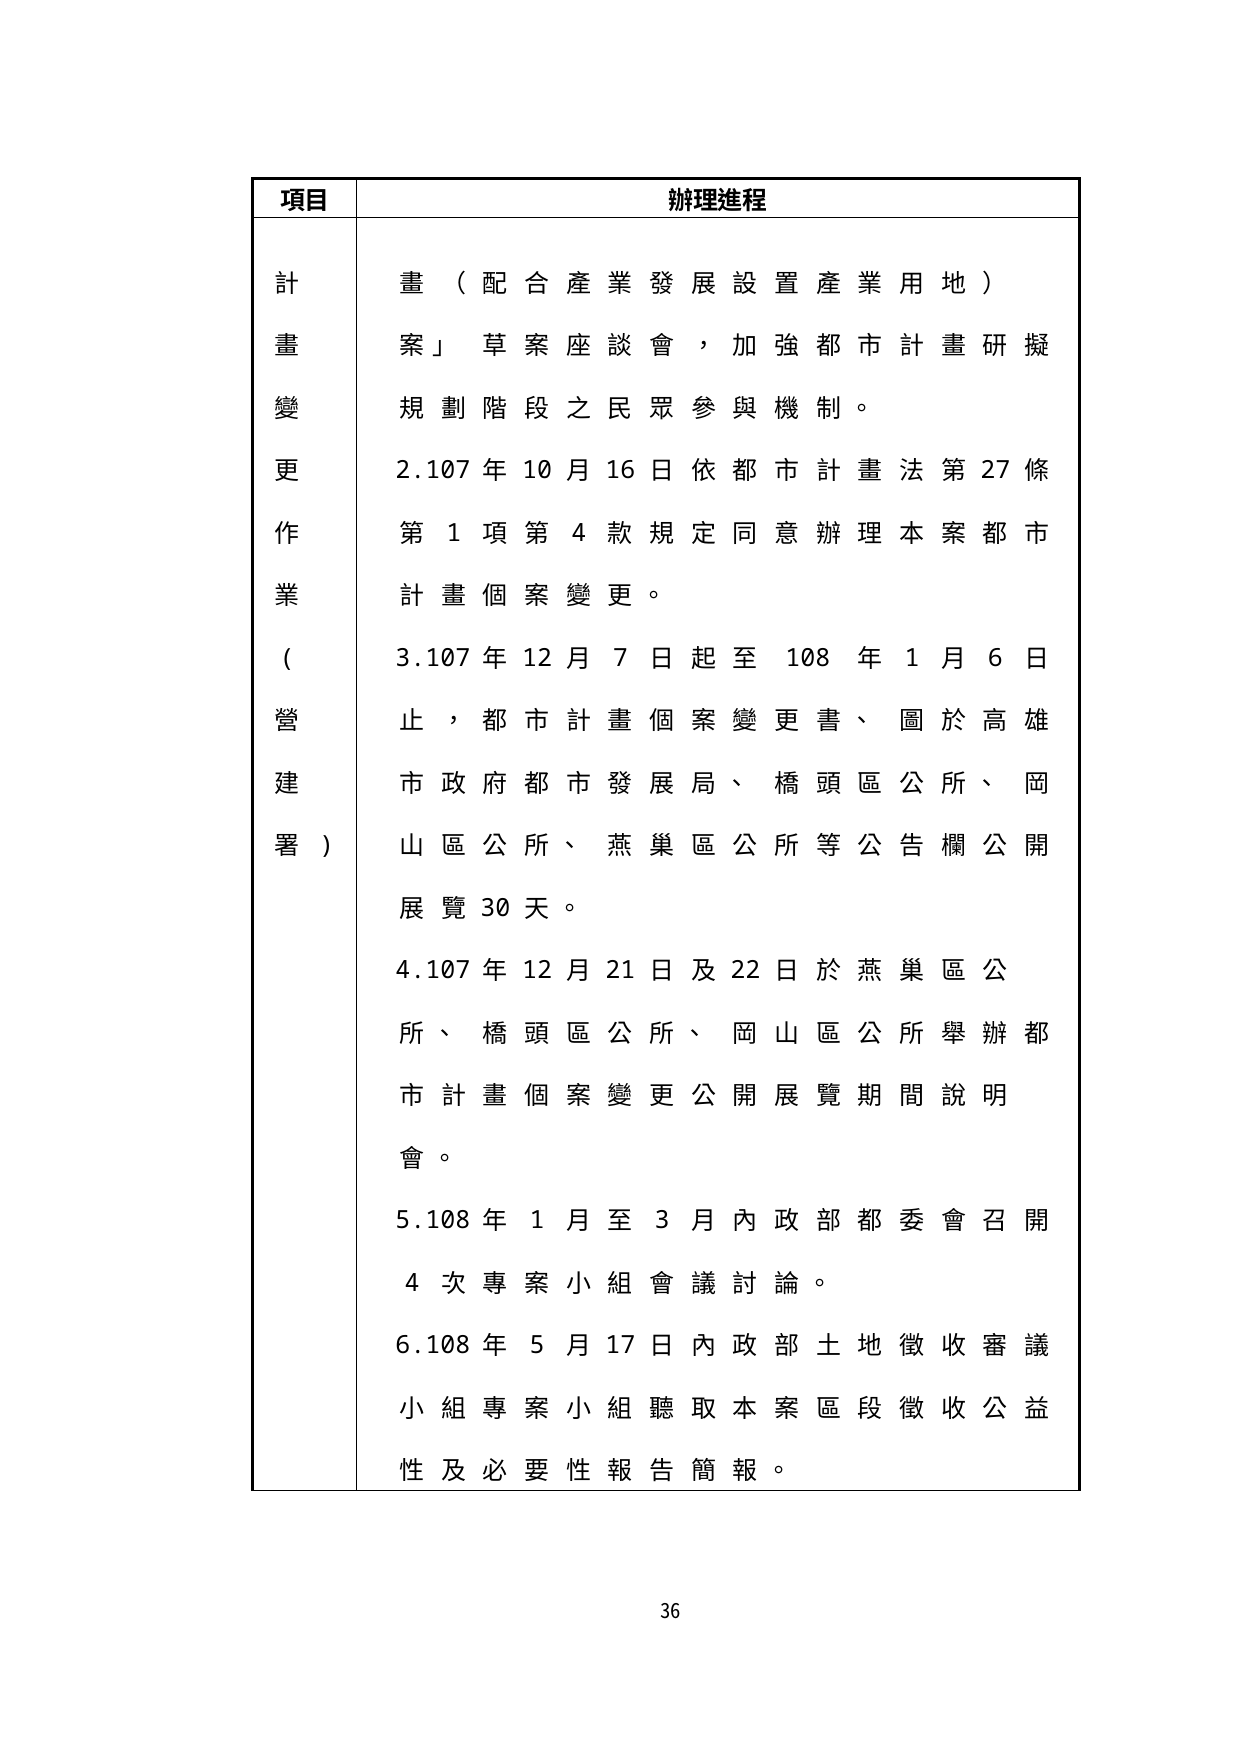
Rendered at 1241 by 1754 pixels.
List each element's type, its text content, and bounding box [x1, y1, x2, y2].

table_header 辦理進程 [357, 180, 1078, 217]
table_header 項目 [254, 180, 356, 217]
table_cell 計畫變更作業(營建署) [254, 218, 356, 1490]
table_cell 畫（配合產業發展設置產業用地）案」草案座談會，加強都市計畫研擬規劃階段之民眾參與機制。 2.107年10月16日依都市計畫法第27條第1項第4款規定同意辦理本案都市計畫個案變更。 3.107年12月7日起至108年1月6日止，都市計畫個案變更書、圖於高雄市政府都市發展局、橋頭區公所、岡山區公所、燕巢區公所等公告欄公開展覽30天。 4.107年12月21日及22日於燕巢區公所、橋頭區公所、岡山區公所舉辦都市計畫個案變更公開展覽期間說明會。 5.108年1月至3月內政部都委會召開4次專案小組會議討論。 6.108年5月17日內政部土地徵收審議小組專案小組聽取本案區段徵收公益性及必要性報告簡報。 [357, 218, 1078, 1490]
